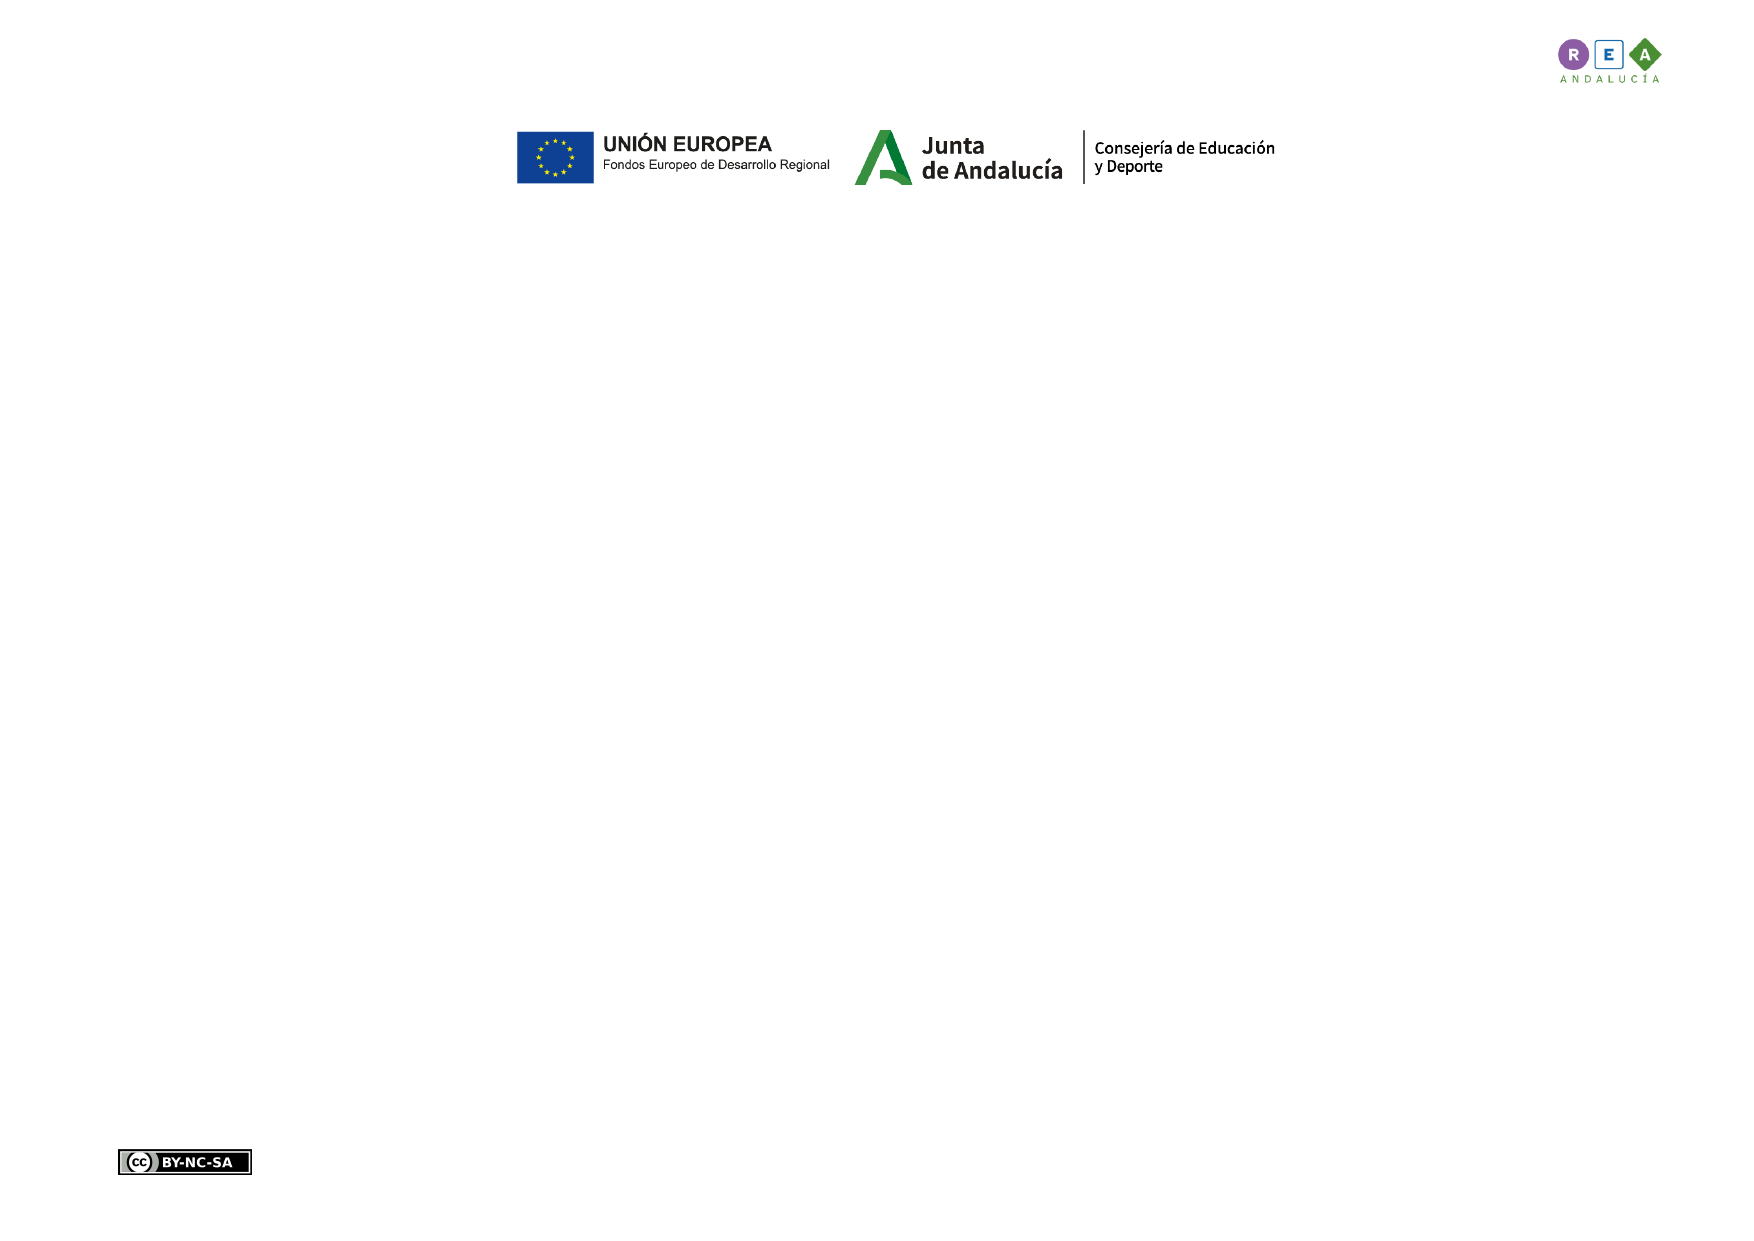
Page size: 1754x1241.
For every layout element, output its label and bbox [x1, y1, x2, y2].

picture [118, 1149, 536, 1184]
picture [496, 113, 1288, 204]
picture [1553, 33, 1666, 88]
